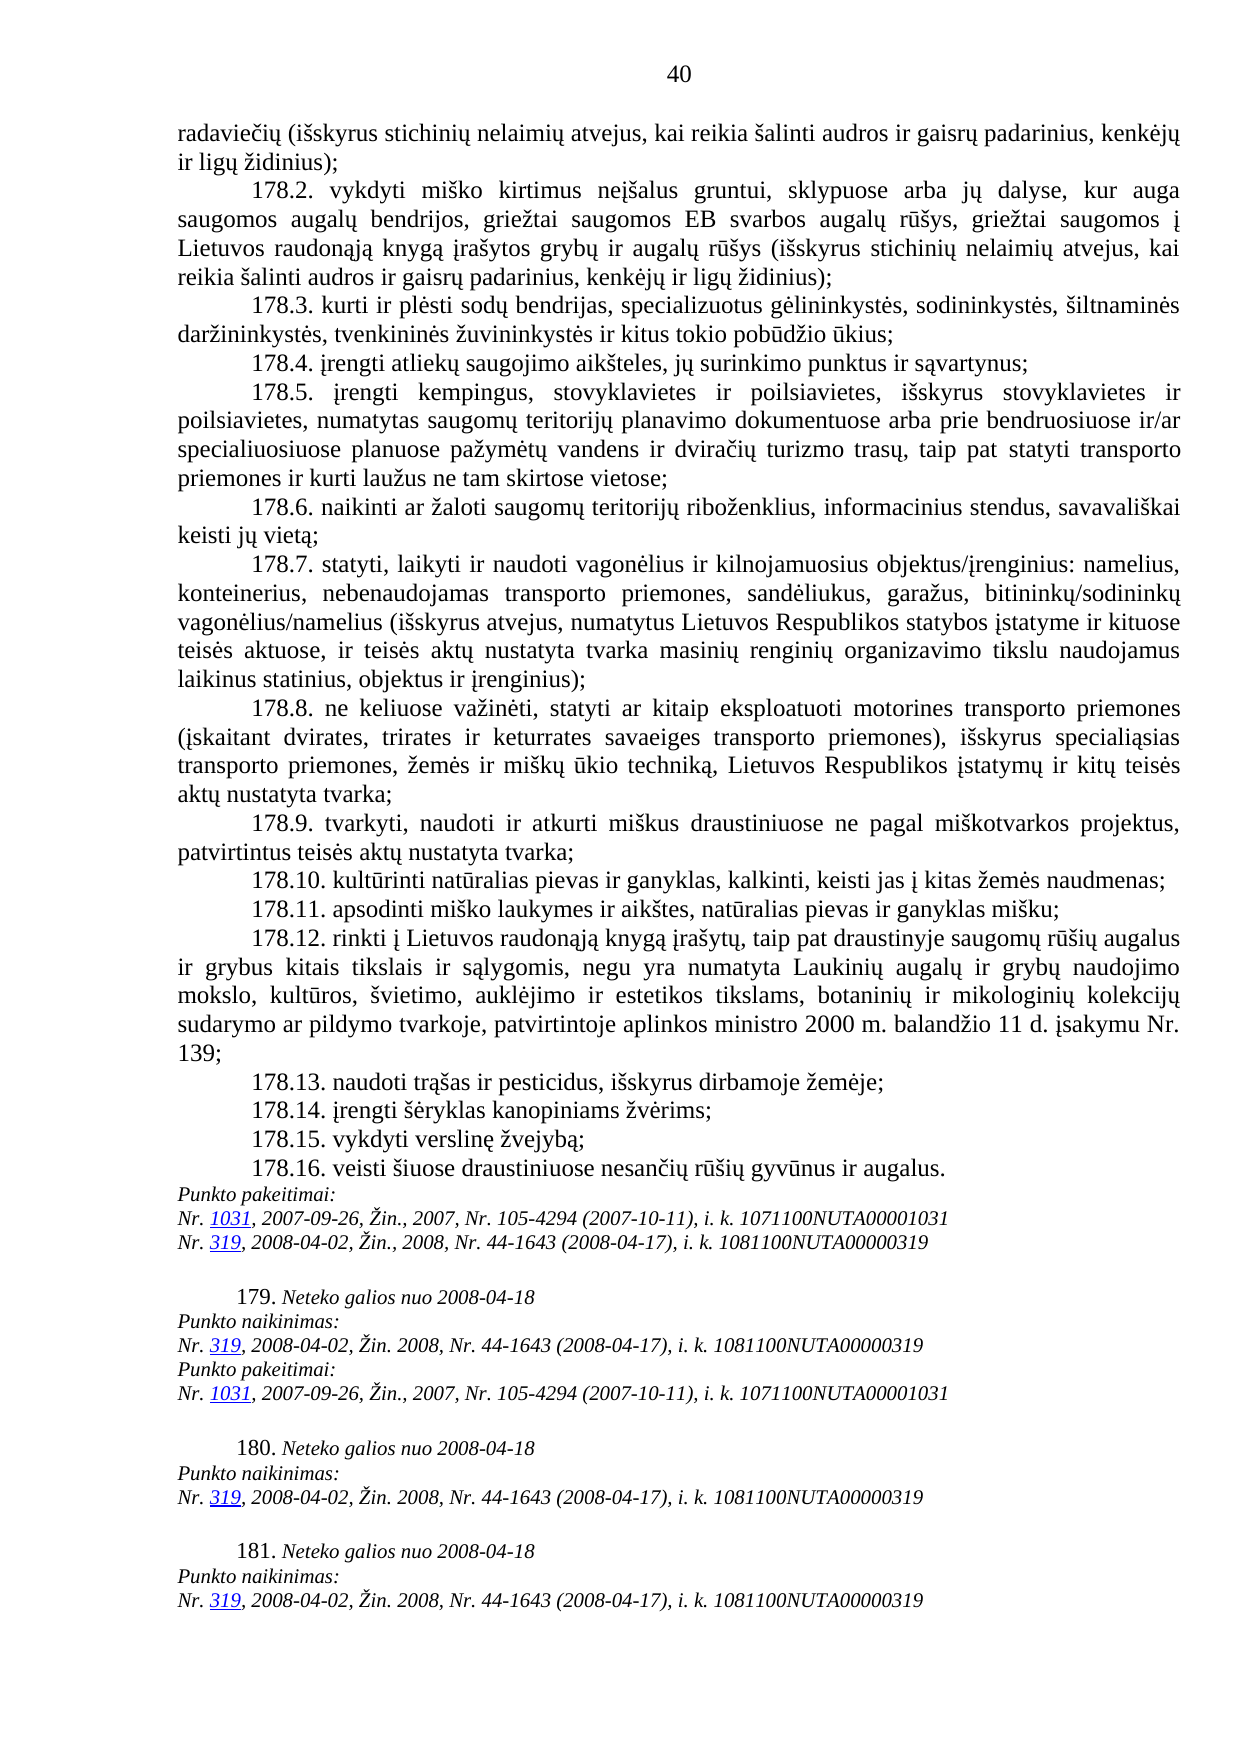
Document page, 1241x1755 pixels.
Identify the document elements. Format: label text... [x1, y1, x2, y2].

text 178.15. vykdyti verslinę žvejybą; [177, 1124, 1181, 1153]
text Nr. 1031, 2007-09-26, Žin., 2007, Nr. 105-4294 (2007-10-11), i. k. 1071100NUTA00001031 [177, 1381, 1181, 1405]
text 178.16. veisti šiuose draustiniuose nesančių rūšių gyvūnus ir augalus. [177, 1153, 1181, 1182]
text 178.10. kultūrinti natūralias pievas ir ganyklas, kalkinti, keisti jas į kitas žemės naudmenas; [177, 866, 1181, 894]
text 178.6. naikinti ar žaloti saugomų teritorijų riboženklius, informacinius stendus, savavališkai keisti jų vietą; [177, 492, 1181, 549]
text 178.7. statyti, laikyti ir naudoti vagonėlius ir kilnojamuosius objektus/įrenginius: namelius, konteinerius, nebenaudojamas transporto priemones, sandėliukus, garažus, bitininkų/sodininkų vagonėlius/namelius (išskyrus atvejus, numatytus Lietuvos Respublikos statybos įstatyme ir kituose teisės aktuose, ir teisės aktų nustatyta tvarka masinių renginių organizavimo tikslu naudojamus laikinus statinius, objektus ir įrenginius); [177, 549, 1181, 693]
text Nr. 319, 2008-04-02, Žin. 2008, Nr. 44-1643 (2008-04-17), i. k. 1081100NUTA00000319 [177, 1484, 1181, 1509]
text 178.4. įrengti atliekų saugojimo aikšteles, jų surinkimo punktus ir sąvartynus; [177, 348, 1181, 377]
text radaviečių (išskyrus stichinių nelaimių atvejus, kai reikia šalinti audros ir gaisrų padarinius, kenkėjų ir ligų židinius); [177, 118, 1181, 176]
text 178.11. apsodinti miško laukymes ir aikštes, natūralias pievas ir ganyklas mišku; [177, 894, 1181, 923]
text Nr. 319, 2008-04-02, Žin. 2008, Nr. 44-1643 (2008-04-17), i. k. 1081100NUTA00000319 [177, 1588, 1181, 1612]
text Nr. 319, 2008-04-02, Žin., 2008, Nr. 44-1643 (2008-04-17), i. k. 1081100NUTA00000319 [177, 1230, 1181, 1254]
text Punkto pakeitimai: [177, 1357, 1181, 1381]
text 181. Neteko galios nuo 2008-04-18 [177, 1537, 1181, 1564]
text Punkto naikinimas: [177, 1461, 1181, 1484]
text 178.12. rinkti į Lietuvos raudonąją knygą įrašytų, taip pat draustinyje saugomų rūšių augalus ir grybus kitais tikslais ir sąlygomis, negu yra numatyta Laukinių augalų ir grybų naudojimo mokslo, kultūros, švietimo, auklėjimo ir estetikos tikslams, botaninių ir mikologinių kolekcijų sudarymo ar pildymo tvarkoje, patvirtintoje aplinkos ministro 2000 m. balandžio 11 d. įsakymu Nr. 139; [177, 923, 1181, 1067]
text 178.8. ne keliuose važinėti, statyti ar kitaip eksploatuoti motorines transporto priemones (įskaitant dvirates, trirates ir keturrates savaeiges transporto priemones), išskyrus specialiąsias transporto priemones, žemės ir miškų ūkio techniką, Lietuvos Respublikos įstatymų ir kitų teisės aktų nustatyta tvarka; [177, 693, 1181, 808]
text Nr. 319, 2008-04-02, Žin. 2008, Nr. 44-1643 (2008-04-17), i. k. 1081100NUTA00000319 [177, 1333, 1181, 1357]
text 179. Neteko galios nuo 2008-04-18 [177, 1283, 1181, 1309]
text Punkto naikinimas: [177, 1309, 1181, 1333]
text 178.9. tvarkyti, naudoti ir atkurti miškus draustiniuose ne pagal miškotvarkos projektus, patvirtintus teisės aktų nustatyta tvarka; [177, 808, 1181, 866]
text 178.14. įrengti šėryklas kanopiniams žvėrims; [177, 1096, 1181, 1124]
text Nr. 1031, 2007-09-26, Žin., 2007, Nr. 105-4294 (2007-10-11), i. k. 1071100NUTA00001031 [177, 1206, 1181, 1230]
text Punkto naikinimas: [177, 1564, 1181, 1588]
text 178.2. vykdyti miško kirtimus neįšalus gruntui, sklypuose arba jų dalyse, kur auga saugomos augalų bendrijos, griežtai saugomos EB svarbos augalų rūšys, griežtai saugomos į Lietuvos raudonąją knygą įrašytos grybų ir augalų rūšys (išskyrus stichinių nelaimių atvejus, kai reikia šalinti audros ir gaisrų padarinius, kenkėjų ir ligų židinius); [177, 176, 1181, 291]
text 180. Neteko galios nuo 2008-04-18 [177, 1434, 1181, 1461]
text 178.5. įrengti kempingus, stovyklavietes ir poilsiavietes, išskyrus stovyklavietes ir poilsiavietes, numatytas saugomų teritorijų planavimo dokumentuose arba prie bendruosiuose ir/ar specialiuosiuose planuose pažymėtų vandens ir dviračių turizmo trasų, taip pat statyti transporto priemones ir kurti laužus ne tam skirtose vietose; [177, 377, 1181, 492]
text Punkto pakeitimai: [177, 1182, 1181, 1206]
text 178.13. naudoti trąšas ir pesticidus, išskyrus dirbamoje žemėje; [177, 1067, 1181, 1096]
text 178.3. kurti ir plėsti sodų bendrijas, specializuotus gėlininkystės, sodininkystės, šiltnaminės daržininkystės, tvenkininės žuvininkystės ir kitus tokio pobūdžio ūkius; [177, 291, 1181, 348]
